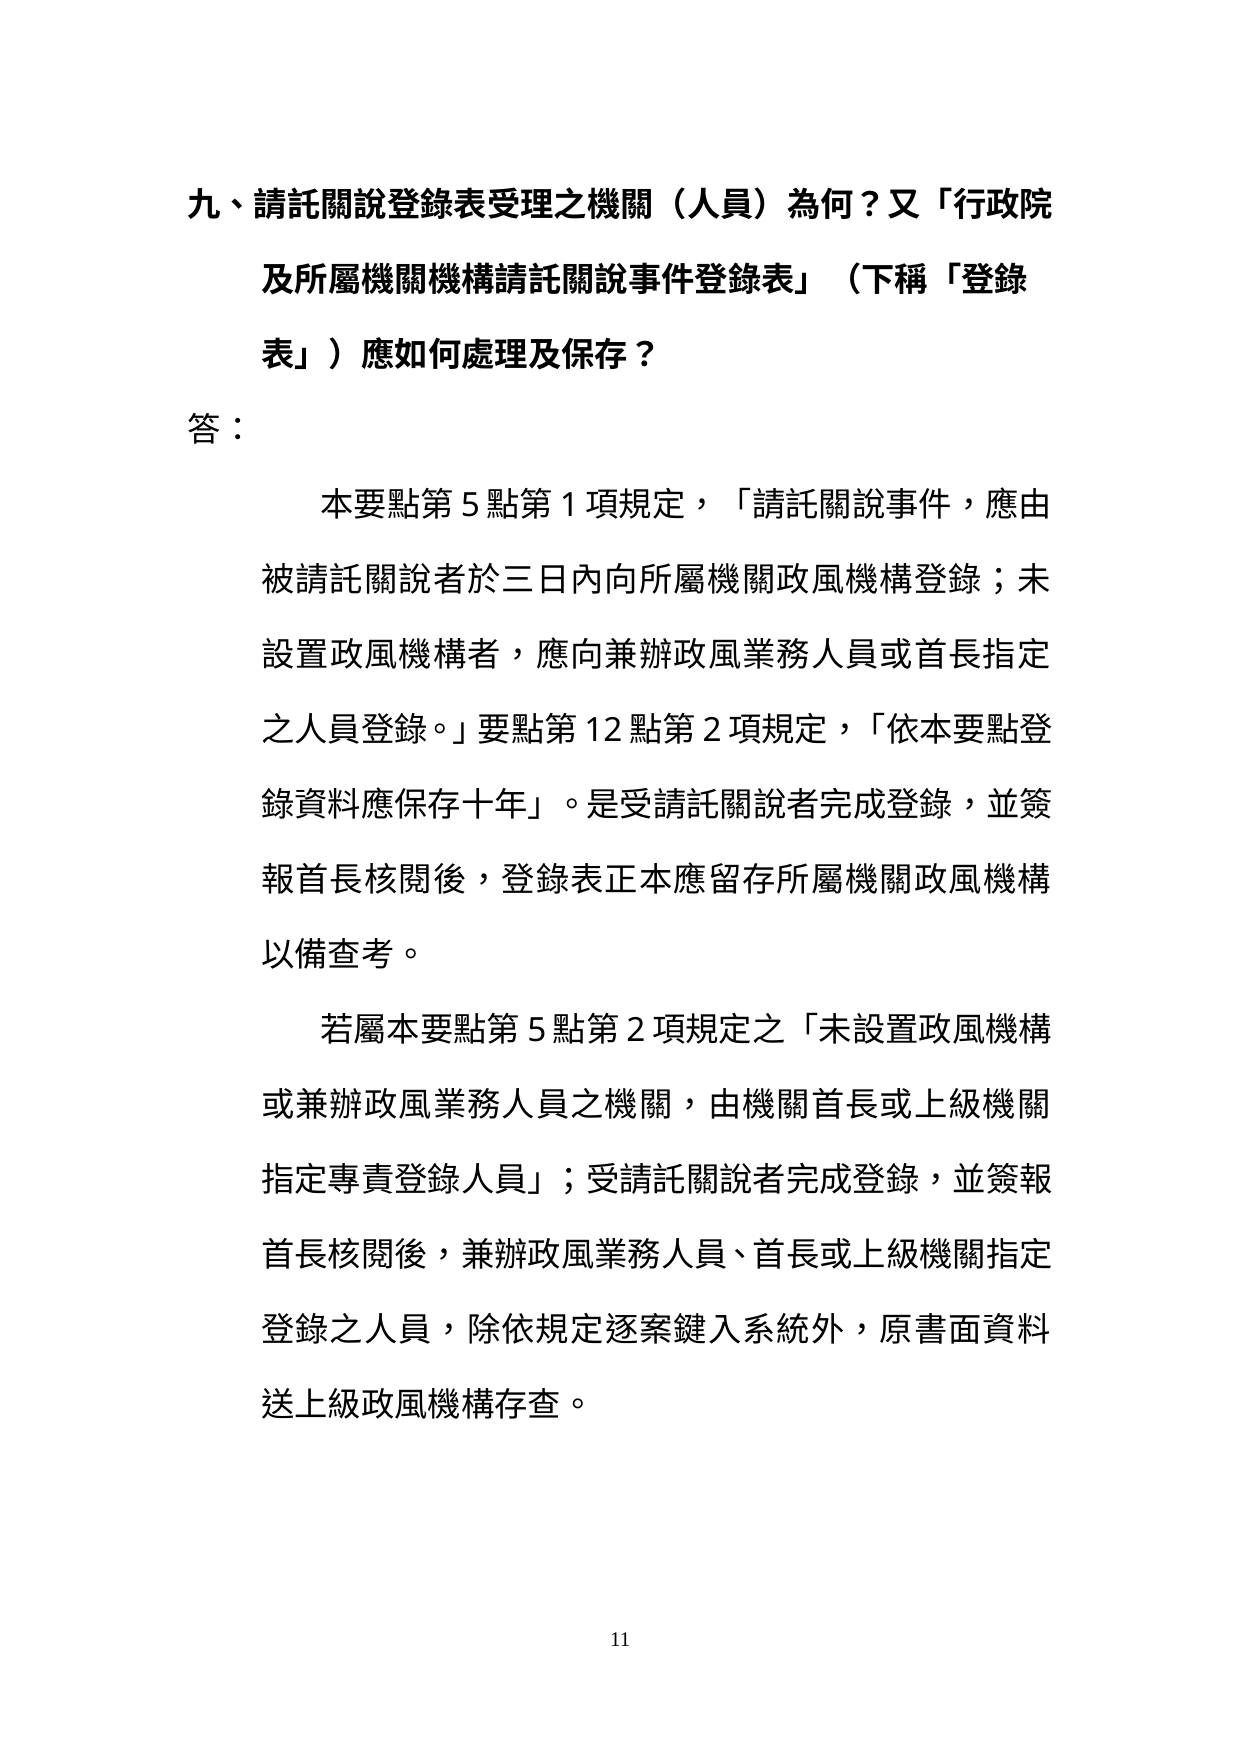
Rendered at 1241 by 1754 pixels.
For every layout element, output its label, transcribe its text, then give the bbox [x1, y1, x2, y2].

text 若屬本要點第5點第2項規定之「未設置政風機構或兼辦政風業務人員之機關，由機關首長或上級機關指定專責登錄人員」；受請託關說者完成登錄，並簽報首長核閱後，兼辦政風業務人員、首長或上級機關指定登錄之人員，除依規定逐案鍵入系統外，原書面資料送上級政風機構存查。 [261, 989, 1053, 1439]
subtitle 九、請託關說登錄表受理之機關（人員）為何？又「行政院及所屬機關機構請託關說事件登錄表」（下稱「登錄表」）應如何處理及保存？ [187, 164, 1053, 389]
text 答： [187, 389, 1053, 464]
text 本要點第5點第1項規定，「請託關說事件，應由被請託關說者於三日內向所屬機關政風機構登錄；未設置政風機構者，應向兼辦政風業務人員或首長指定之人員登錄。」要點第12點第2項規定，「依本要點登錄資料應保存十年」。是受請託關說者完成登錄，並簽報首長核閱後，登錄表正本應留存所屬機關政風機構以備查考。 [261, 464, 1053, 989]
